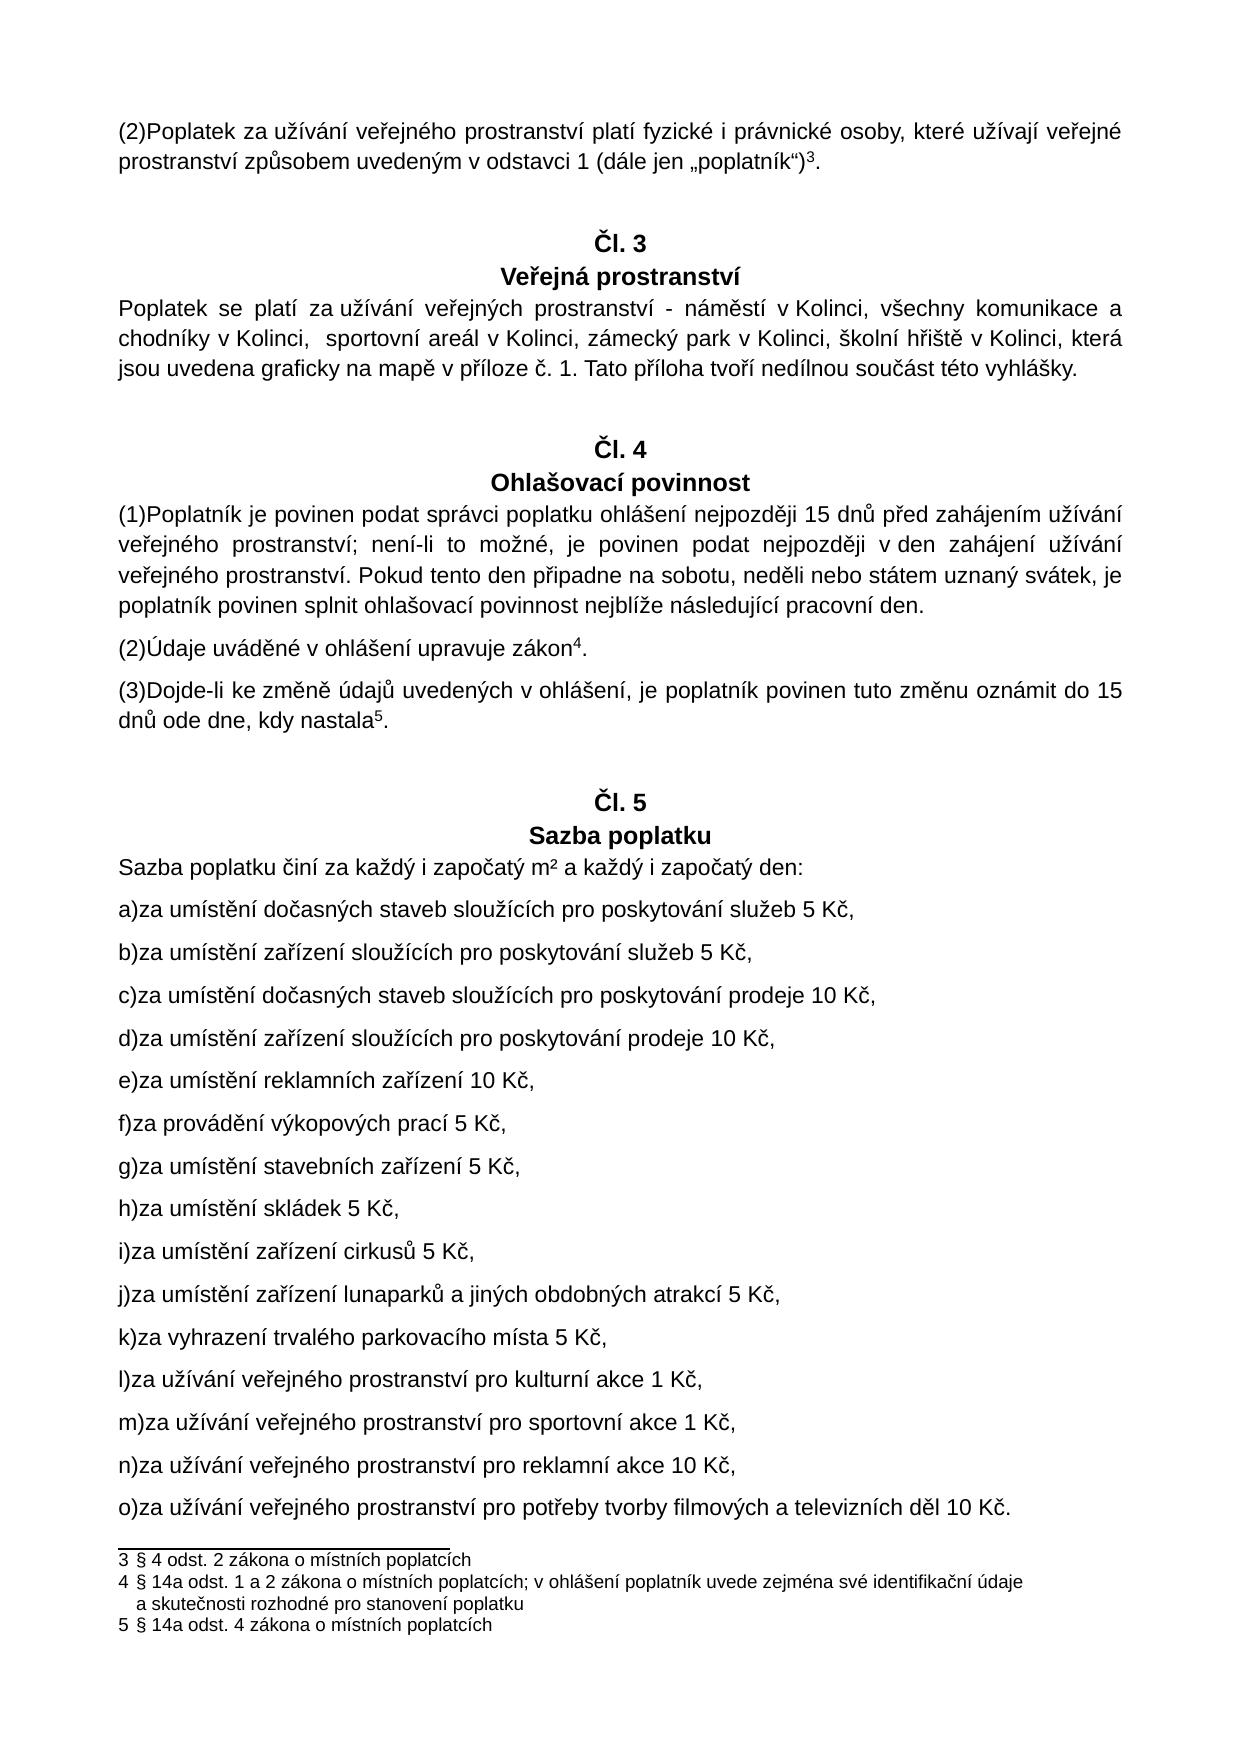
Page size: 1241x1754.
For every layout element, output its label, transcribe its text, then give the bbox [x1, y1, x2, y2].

list za užívání veřejného prostranství pro sportovní akce 1 Kč, [118, 1409, 1122, 1435]
list za užívání veřejného prostranství pro reklamní akce 10 Kč, [118, 1452, 1122, 1478]
list Údaje uváděné v ohlášení upravuje zákon. [118, 634, 1122, 661]
list za užívání veřejného prostranství pro potřeby tvorby filmových a televizních děl 10 Kč. [118, 1494, 1122, 1521]
list za umístění zařízení cirkusů 5 Kč, [118, 1238, 1122, 1264]
list za vyhrazení trvalého parkovacího místa 5 Kč, [118, 1323, 1122, 1350]
subtitle Čl. 3 Veřejná prostranství [118, 228, 1122, 290]
list za umístění zařízení lunaparků a jiných obdobných atrakcí 5 Kč, [118, 1281, 1122, 1307]
list za umístění dočasných staveb sloužících pro poskytování prodeje 10 Kč, [118, 982, 1122, 1008]
list za umístění skládek 5 Kč, [118, 1195, 1122, 1222]
list za užívání veřejného prostranství pro kulturní akce 1 Kč, [118, 1366, 1122, 1393]
list Poplatek za užívání veřejného prostranství platí fyzické i právnické osoby, které užívají veřejné prostranství způsobem uvedeným v odstavci 1 (dále jen „poplatník“). [118, 118, 1122, 175]
list § 14a odst. 1 a 2 zákona o místních poplatcích; v ohlášení poplatník uvede zejména své identifikační údaje a skutečnosti rozhodné pro stanovení poplatku [118, 1571, 1122, 1614]
list § 4 odst. 2 zákona o místních poplatcích [118, 1549, 1122, 1571]
text Poplatek se platí za užívání veřejných prostranství - náměstí v Kolinci, všechny komunikace a chodníky v Kolinci, sportovní areál v Kolinci, zámecký park v Kolinci, školní hřiště v Kolinci, která jsou uvedena graficky na mapě v příloze č. 1. Tato příloha tvoří nedílnou součást této vyhlášky. [118, 294, 1122, 381]
subtitle Čl. 5 Sazba poplatku [118, 788, 1122, 849]
text Sazba poplatku činí za každý i započatý m² a každý i započatý den: [118, 854, 1122, 880]
list Poplatník je povinen podat správci poplatku ohlášení nejpozději 15 dnů před zahájením užívání veřejného prostranství; není-li to možné, je povinen podat nejpozději v den zahájení užívání veřejného prostranství. Pokud tento den připadne na sobotu, neděli nebo státem uznaný svátek, je poplatník povinen splnit ohlašovací povinnost nejblíže následující pracovní den. [118, 501, 1122, 618]
list za provádění výkopových prací 5 Kč, [118, 1110, 1122, 1136]
list za umístění zařízení sloužících pro poskytování prodeje 10 Kč, [118, 1024, 1122, 1051]
list Dojde-li ke změně údajů uvedených v ohlášení, je poplatník povinen tuto změnu oznámit do 15 dnů ode dne, kdy nastala. [118, 677, 1122, 734]
list za umístění reklamních zařízení 10 Kč, [118, 1067, 1122, 1094]
list za umístění stavebních zařízení 5 Kč, [118, 1153, 1122, 1179]
list za umístění dočasných staveb sloužících pro poskytování služeb 5 Kč, [118, 896, 1122, 923]
list § 14a odst. 4 zákona o místních poplatcích [118, 1614, 1122, 1635]
list za umístění zařízení sloužících pro poskytování služeb 5 Kč, [118, 939, 1122, 966]
subtitle Čl. 4 Ohlašovací povinnost [118, 435, 1122, 497]
